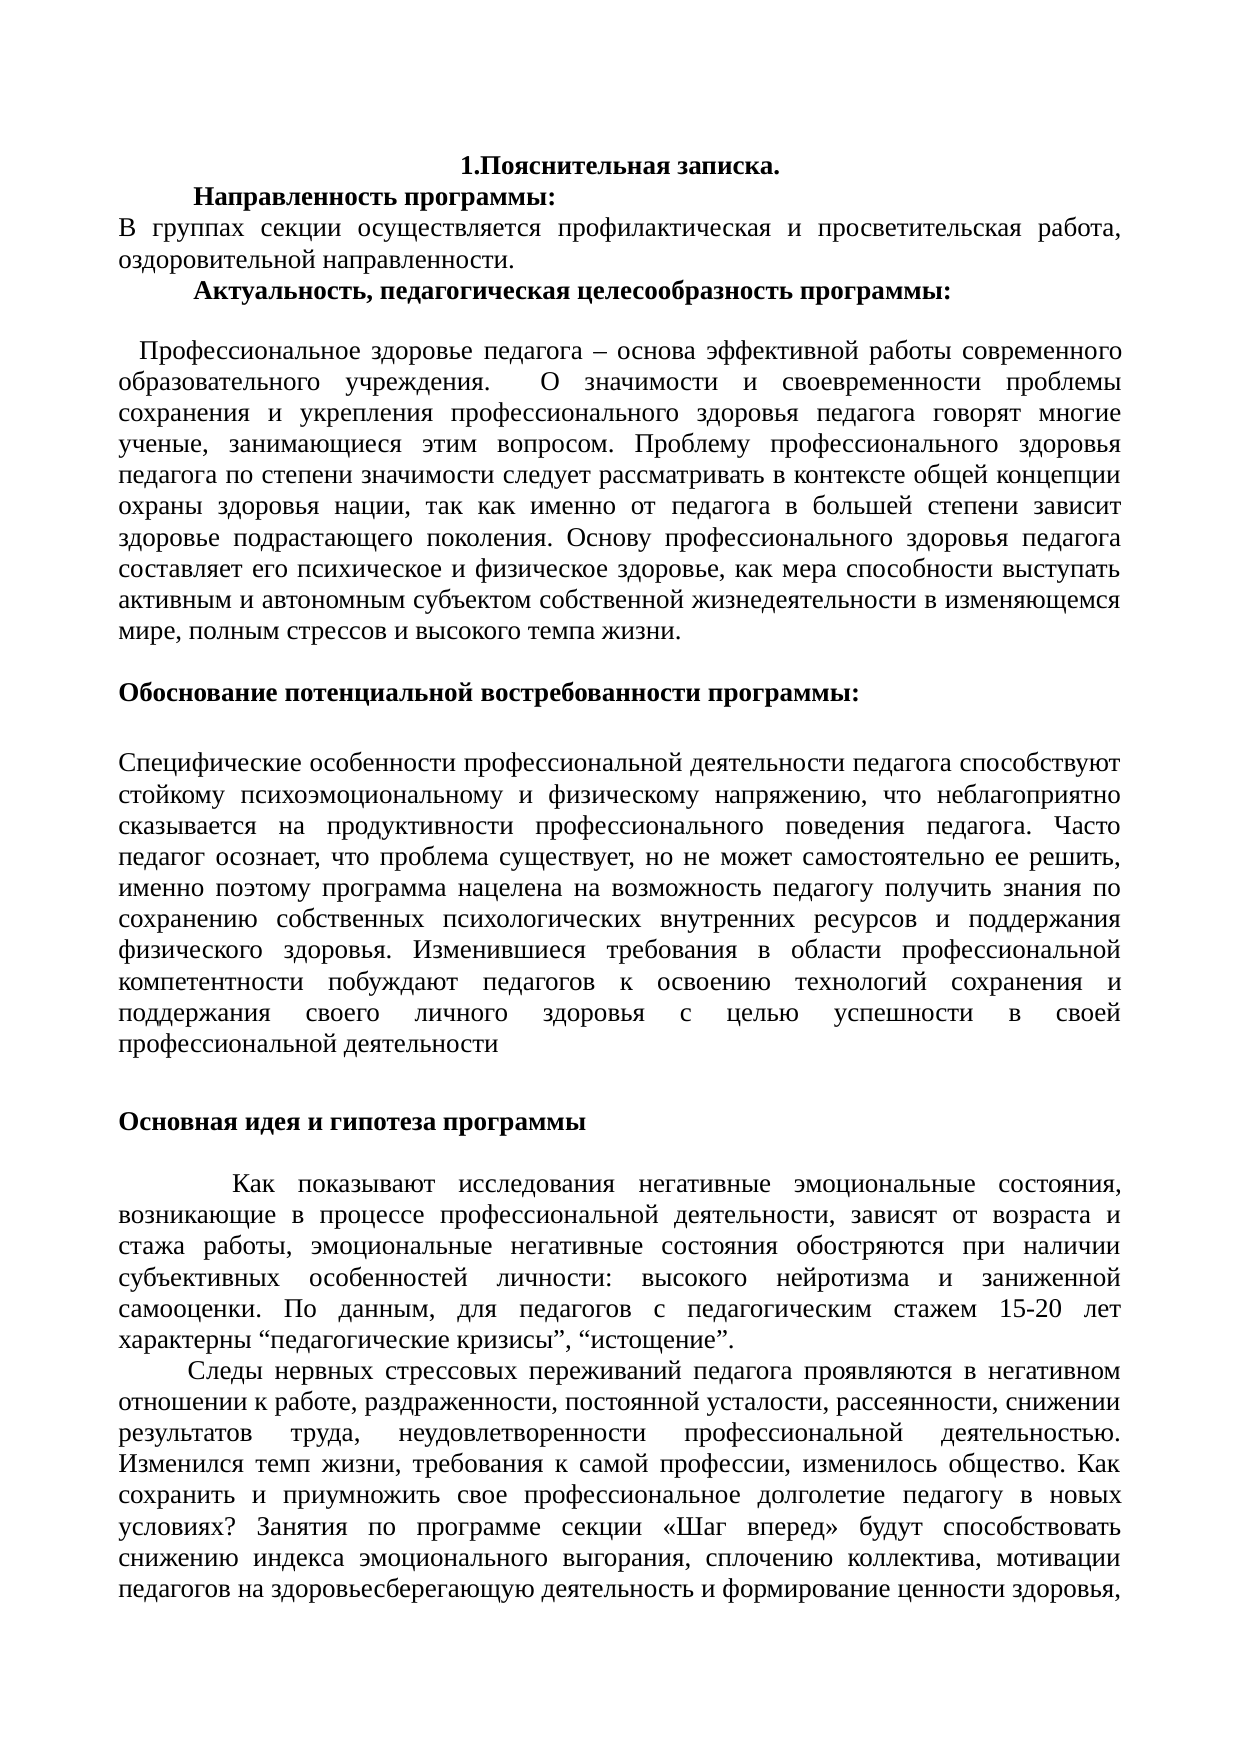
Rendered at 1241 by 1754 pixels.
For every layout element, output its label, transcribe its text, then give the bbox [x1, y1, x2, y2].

text Основная идея и гипотеза программы [118, 1105, 1122, 1136]
list Направленность программы: [156, 180, 1122, 212]
text Как показывают исследования негативные эмоциональные состояния, возникающие в процессе профессиональной деятельности, зависят от возраста и стажа работы, эмоциональные негативные состояния обостряются при наличии субъективных особенностей личности: высокого нейротизма и заниженной самооценки. По данным, для педагогов с педагогическим стажем 15-20 лет характерны “педагогические кризисы”, “истощение”. [118, 1167, 1122, 1354]
text Следы нервных стрессовых переживаний педагога проявляются в негативном отношении к работе, раздраженности, постоянной усталости, рассеянности, снижении результатов труда, неудовлетворенности профессиональной деятельностью. Изменился темп жизни, требования к самой профессии, изменилось общество. Как сохранить и приумножить свое профессиональное долголетие педагогу в новых условиях? Занятия по программе секции «Шаг вперед» будут способствовать снижению индекса эмоционального выгорания, сплочению коллектива, мотивации педагогов на здоровьесберегающую деятельность и формирование ценности здоровья, [118, 1354, 1122, 1603]
text В группах секции осуществляется профилактическая и просветительская работа, оздоровительной направленности. [118, 212, 1122, 274]
text Специфические особенности профессиональной деятельности педагога способствуют стойкому психоэмоциональному и физическому напряжению, что неблагоприятно сказывается на продуктивности профессионального поведения педагога. Часто педагог осознает, что проблема существует, но не может самостоятельно ее решить, именно поэтому программа нацелена на возможность педагогу получить знания по сохранению собственных психологических внутренних ресурсов и поддержания физического здоровья. Изменившиеся требования в области профессиональной компетентности побуждают педагогов к освоению технологий сохранения и поддержания своего личного здоровья с целью успешности в своей профессиональной деятельности [118, 747, 1122, 1058]
text 1.Пояснительная записка. [118, 149, 1122, 180]
text Обоснование потенциальной востребованности программы: [118, 676, 1122, 707]
text Профессиональное здоровье педагога – основа эффективной работы современного образовательного учреждения. О значимости и своевременности проблемы сохранения и укрепления профессионального здоровья педагога говорят многие ученые, занимающиеся этим вопросом. Проблему профессионального здоровья педагога по степени значимости следует рассматривать в контексте общей концепции охраны здоровья нации, так как именно от педагога в большей степени зависит здоровье подрастающего поколения. Основу профессионального здоровья педагога составляет его психическое и физическое здоровье, как мера способности выступать активным и автономным субъектом собственной жизнедеятельности в изменяющемся мире, полным стрессов и высокого темпа жизни. [118, 334, 1122, 645]
list Актуальность, педагогическая целесообразность программы: [156, 274, 1122, 305]
